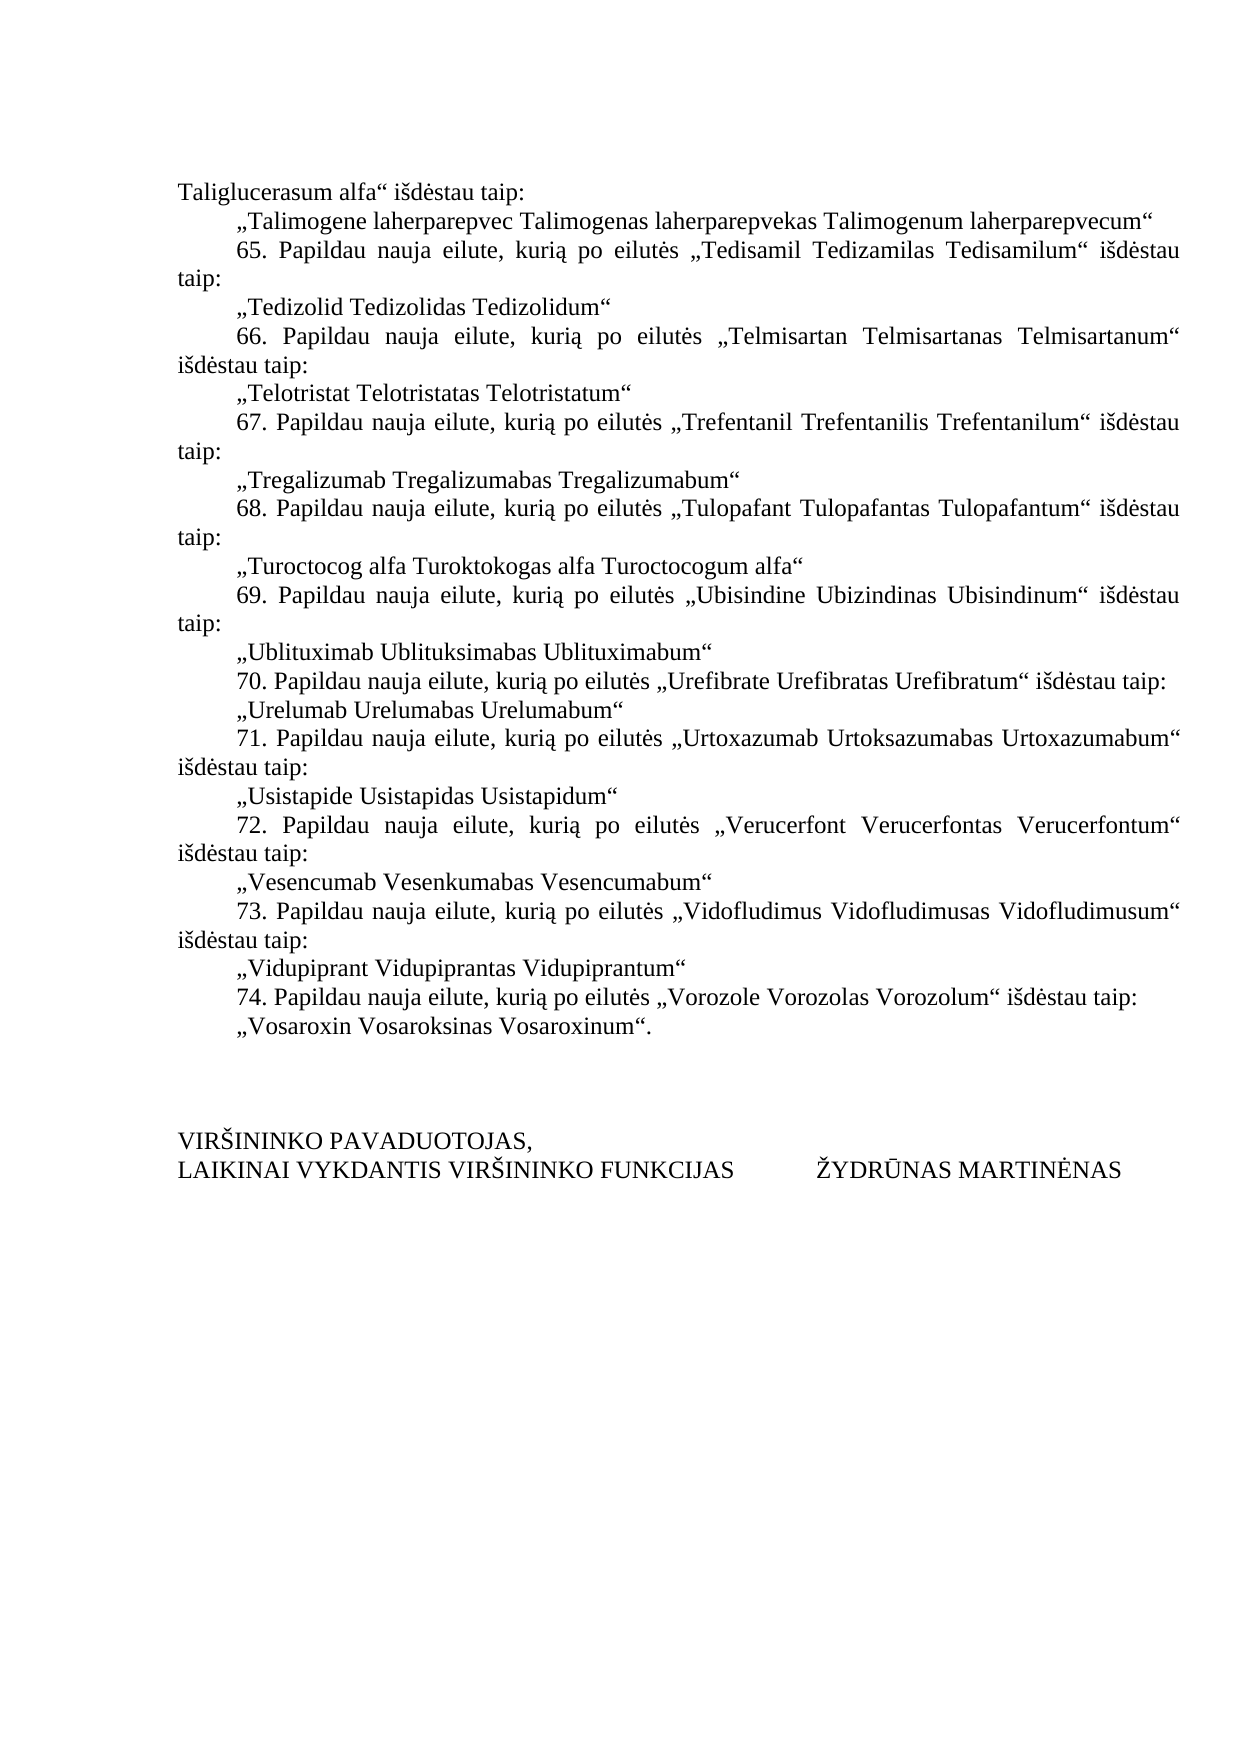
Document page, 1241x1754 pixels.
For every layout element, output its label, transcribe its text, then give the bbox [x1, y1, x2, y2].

text „Urelumab Urelumabas Urelumabum“ [177, 695, 1181, 723]
text laikinai vykdantis viršininko funkcijas Žydrūnas Martinėnas [177, 1155, 1181, 1183]
text „Vidupiprant Vidupiprantas Vidupiprantum“ [177, 953, 1181, 982]
text 66. Papildau nauja eilute, kurią po eilutės „Telmisartan Telmisartanas Telmisartanum“ išdėstau taip: [177, 321, 1181, 378]
text „Vesencumab Vesenkumabas Vesencumabum“ [177, 867, 1181, 896]
text 68. Papildau nauja eilute, kurią po eilutės „Tulopafant Tulopafantas Tulopafantum“ išdėstau taip: [177, 493, 1181, 551]
text 65. Papildau nauja eilute, kurią po eilutės „Tedisamil Tedizamilas Tedisamilum“ išdėstau taip: [177, 235, 1181, 292]
text „Turoctocog alfa Turoktokogas alfa Turoctocogum alfa“ [177, 551, 1181, 580]
text „Usistapide Usistapidas Usistapidum“ [177, 781, 1181, 810]
text 70. Papildau nauja eilute, kurią po eilutės „Urefibrate Urefibratas Urefibratum“ išdėstau taip: [177, 666, 1181, 695]
text „Vosaroxin Vosaroksinas Vosaroxinum“. [177, 1011, 1181, 1040]
text „Telotristat Telotristatas Telotristatum“ [177, 378, 1181, 407]
text Viršininko pavaduotojas, [177, 1126, 1181, 1155]
text 73. Papildau nauja eilute, kurią po eilutės „Vidofludimus Vidofludimusas Vidofludimusum“ išdėstau taip: [177, 896, 1181, 953]
text 72. Papildau nauja eilute, kurią po eilutės „Verucerfont Verucerfontas Verucerfontum“ išdėstau taip: [177, 810, 1181, 867]
text 67. Papildau nauja eilute, kurią po eilutės „Trefentanil Trefentanilis Trefentanilum“ išdėstau taip: [177, 407, 1181, 465]
text „Tregalizumab Tregalizumabas Tregalizumabum“ [177, 465, 1181, 493]
text 69. Papildau nauja eilute, kurią po eilutės „Ubisindine Ubizindinas Ubisindinum“ išdėstau taip: [177, 580, 1181, 637]
text 71. Papildau nauja eilute, kurią po eilutės „Urtoxazumab Urtoksazumabas Urtoxazumabum“ išdėstau taip: [177, 723, 1181, 781]
text Taliglucerasum alfa“ išdėstau taip: [177, 177, 1181, 206]
text 74. Papildau nauja eilute, kurią po eilutės „Vorozole Vorozolas Vorozolum“ išdėstau taip: [177, 982, 1181, 1011]
text „Tedizolid Tedizolidas Tedizolidum“ [177, 292, 1181, 321]
text „Talimogene laherparepvec Talimogenas laherparepvekas Talimogenum laherparepvecum“ [177, 206, 1181, 235]
text „Ublituximab Ublituksimabas Ublituximabum“ [177, 637, 1181, 666]
